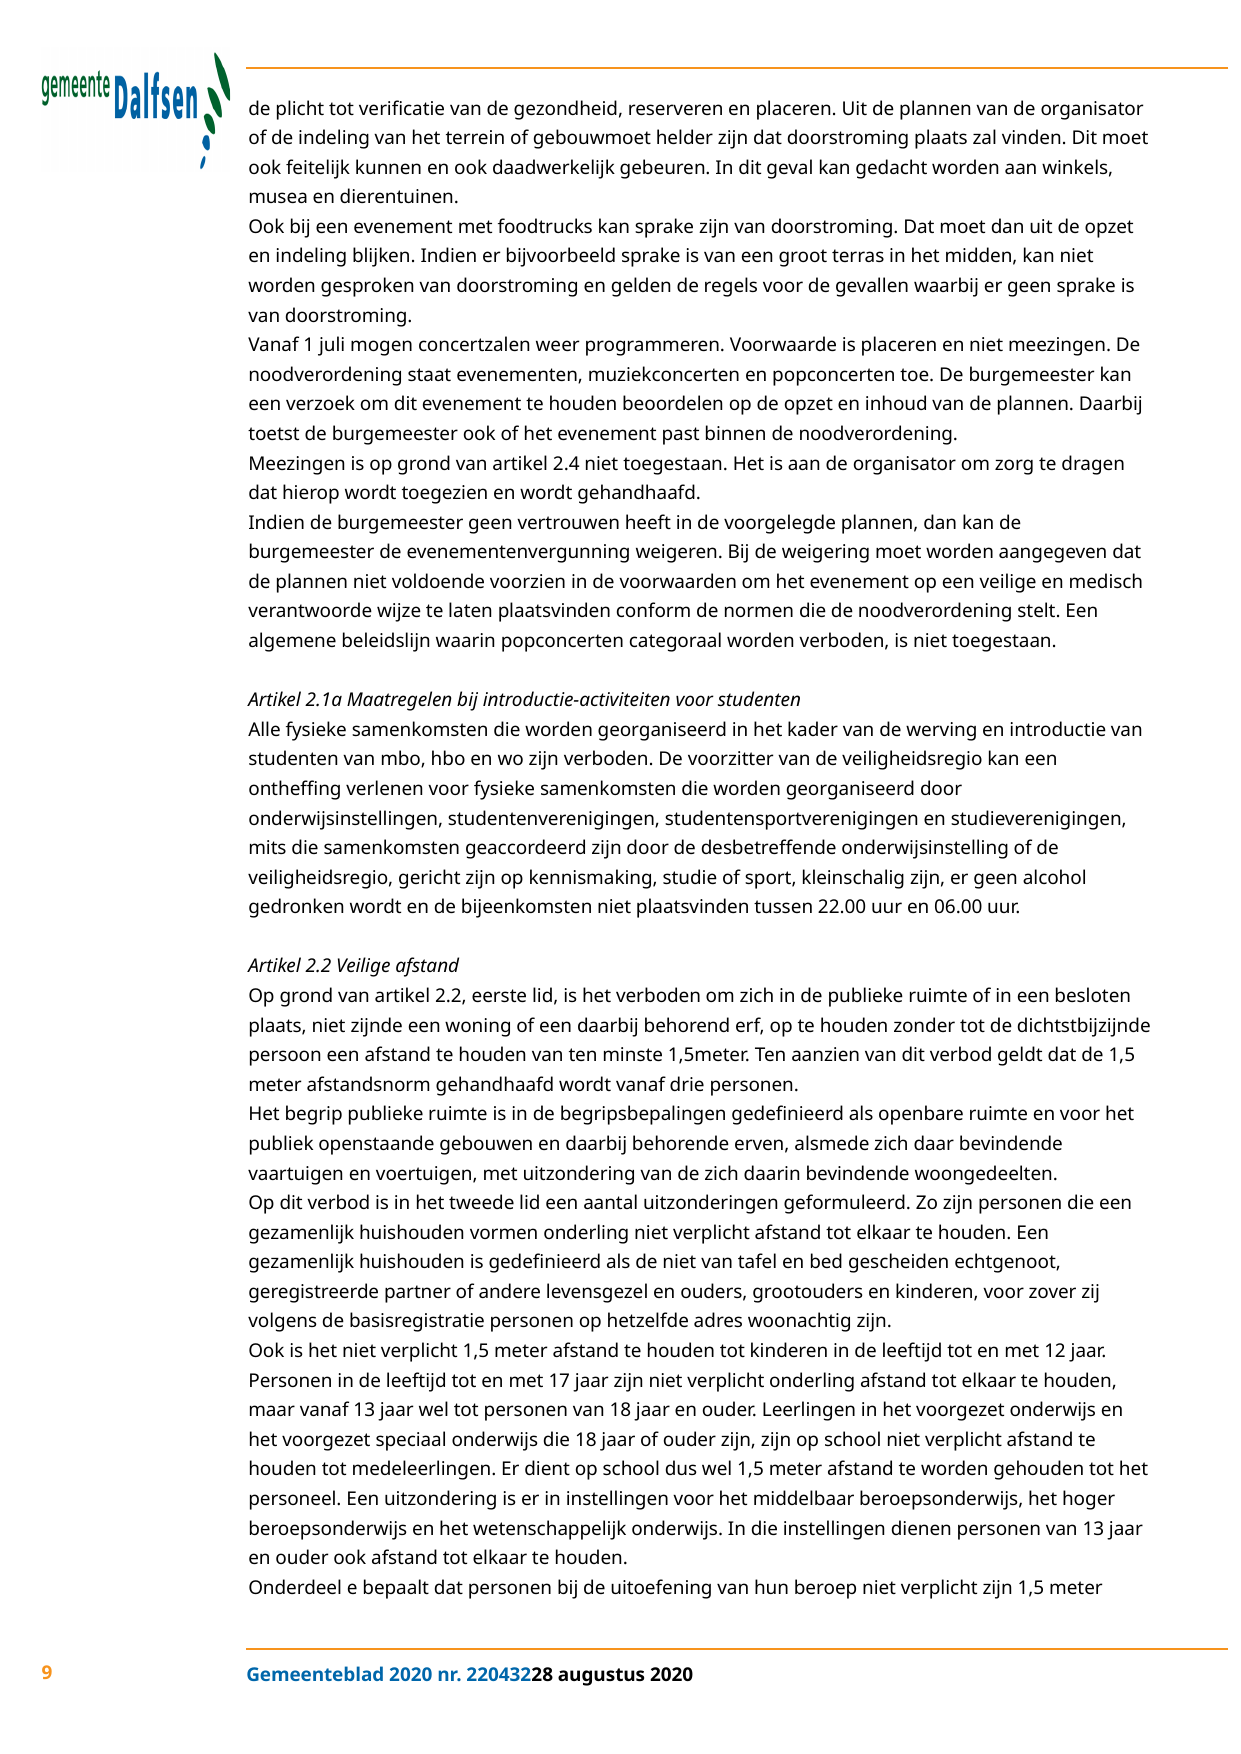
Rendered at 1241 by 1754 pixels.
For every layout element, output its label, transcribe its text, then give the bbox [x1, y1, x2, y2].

text Vanaf 1 juli mogen concertzalen weer programmeren. Voorwaarde is placeren en niet meezingen. De noodverordening staat evenementen, muziekconcerten en popconcerten toe. De burgemeester kan een verzoek om dit evenement te houden beoordelen op de opzet en inhoud van de plannen. Daarbij toetst de burgemeester ook of het evenement past binnen de noodverordening. [248, 331, 1152, 446]
text Op grond van artikel 2.2, eerste lid, is het verboden om zich in de publieke ruimte of in een besloten plaats, niet zijnde een woning of een daarbij behorend erf, op te houden zonder tot de dichtstbijzijnde persoon een afstand te houden van ten minste 1,5meter. Ten aanzien van dit verbod geldt dat de 1,5 meter afstandsnorm gehandhaafd wordt vanaf drie personen. [248, 982, 1152, 1097]
text Onderdeel e bepaalt dat personen bij de uitoefening van hun beroep niet verplicht zijn 1,5 meter [248, 1574, 1152, 1600]
text Ook is het niet verplicht 1,5 meter afstand te houden tot kinderen in de leeftijd tot en met 12 jaar. [248, 1337, 1152, 1363]
text Het begrip publieke ruimte is in de begripsbepalingen gedefinieerd als openbare ruimte en voor het publiek openstaande gebouwen en daarbij behorende erven, alsmede zich daar bevindende vaartuigen en voertuigen, met uitzondering van de zich daarin bevindende woongedeelten. [248, 1101, 1152, 1186]
text de plicht tot verificatie van de gezondheid, reserveren en placeren. Uit de plannen van de organisator of de indeling van het terrein of gebouwmoet helder zijn dat doorstroming plaats zal vinden. Dit moet ook feitelijk kunnen en ook daadwerkelijk gebeuren. In dit geval kan gedacht worden aan winkels, musea en dierentuinen. [248, 95, 1152, 209]
text Artikel 2.1a Maatregelen bij introductie-activiteiten voor studenten [248, 686, 1152, 712]
text Artikel 2.2 Veilige afstand [248, 953, 1152, 978]
picture [41, 47, 231, 172]
text Op dit verbod is in het tweede lid een aantal uitzonderingen geformuleerd. Zo zijn personen die een gezamenlijk huishouden vormen onderling niet verplicht afstand tot elkaar te houden. Een gezamenlijk huishouden is gedefinieerd als de niet van tafel en bed gescheiden echtgenoot, geregistreerde partner of andere levensgezel en ouders, grootouders en kinderen, voor zover zij volgens de basisregistratie personen op hetzelfde adres woonachtig zijn. [248, 1189, 1152, 1333]
text Indien de burgemeester geen vertrouwen heeft in de voorgelegde plannen, dan kan de burgemeester de evenementenvergunning weigeren. Bij de weigering moet worden aangegeven dat de plannen niet voldoende voorzien in de voorwaarden om het evenement op een veilige en medisch verantwoorde wijze te laten plaatsvinden conform de normen die de noodverordening stelt. Een algemene beleidslijn waarin popconcerten categoraal worden verboden, is niet toegestaan. [248, 509, 1152, 653]
text Ook bij een evenement met foodtrucks kan sprake zijn van doorstroming. Dat moet dan uit de opzet en indeling blijken. Indien er bijvoorbeeld sprake is van een groot terras in het midden, kan niet worden gesproken van doorstroming en gelden de regels voor de gevallen waarbij er geen sprake is van doorstroming. [248, 213, 1152, 328]
text Meezingen is op grond van artikel 2.4 niet toegestaan. Het is aan de organisator om zorg te dragen dat hierop wordt toegezien en wordt gehandhaafd. [248, 450, 1152, 505]
text Alle fysieke samenkomsten die worden georganiseerd in het kader van de werving en introductie van studenten van mbo, hbo en wo zijn verboden. De voorzitter van de veiligheidsregio kan een ontheffing verlenen voor fysieke samenkomsten die worden georganiseerd door onderwijsinstellingen, studentenverenigingen, studentensportverenigingen en studieverenigingen, mits die samenkomsten geaccordeerd zijn door de desbetreffende onderwijsinstelling of de veiligheidsregio, gericht zijn op kennismaking, studie of sport, kleinschalig zijn, er geen alcohol gedronken wordt en de bijeenkomsten niet plaatsvinden tussen 22.00 uur en 06.00 uur. [248, 716, 1152, 919]
text Personen in de leeftijd tot en met 17 jaar zijn niet verplicht onderling afstand tot elkaar te houden, maar vanaf 13 jaar wel tot personen van 18 jaar en ouder. Leerlingen in het voorgezet onderwijs en het voorgezet speciaal onderwijs die 18 jaar of ouder zijn, zijn op school niet verplicht afstand te houden tot medeleerlingen. Er dient op school dus wel 1,5 meter afstand te worden gehouden tot het personeel. Een uitzondering is er in instellingen voor het middelbaar beroepsonderwijs, het hoger beroepsonderwijs en het wetenschappelijk onderwijs. In die instellingen dienen personen van 13 jaar en ouder ook afstand tot elkaar te houden. [248, 1367, 1152, 1570]
